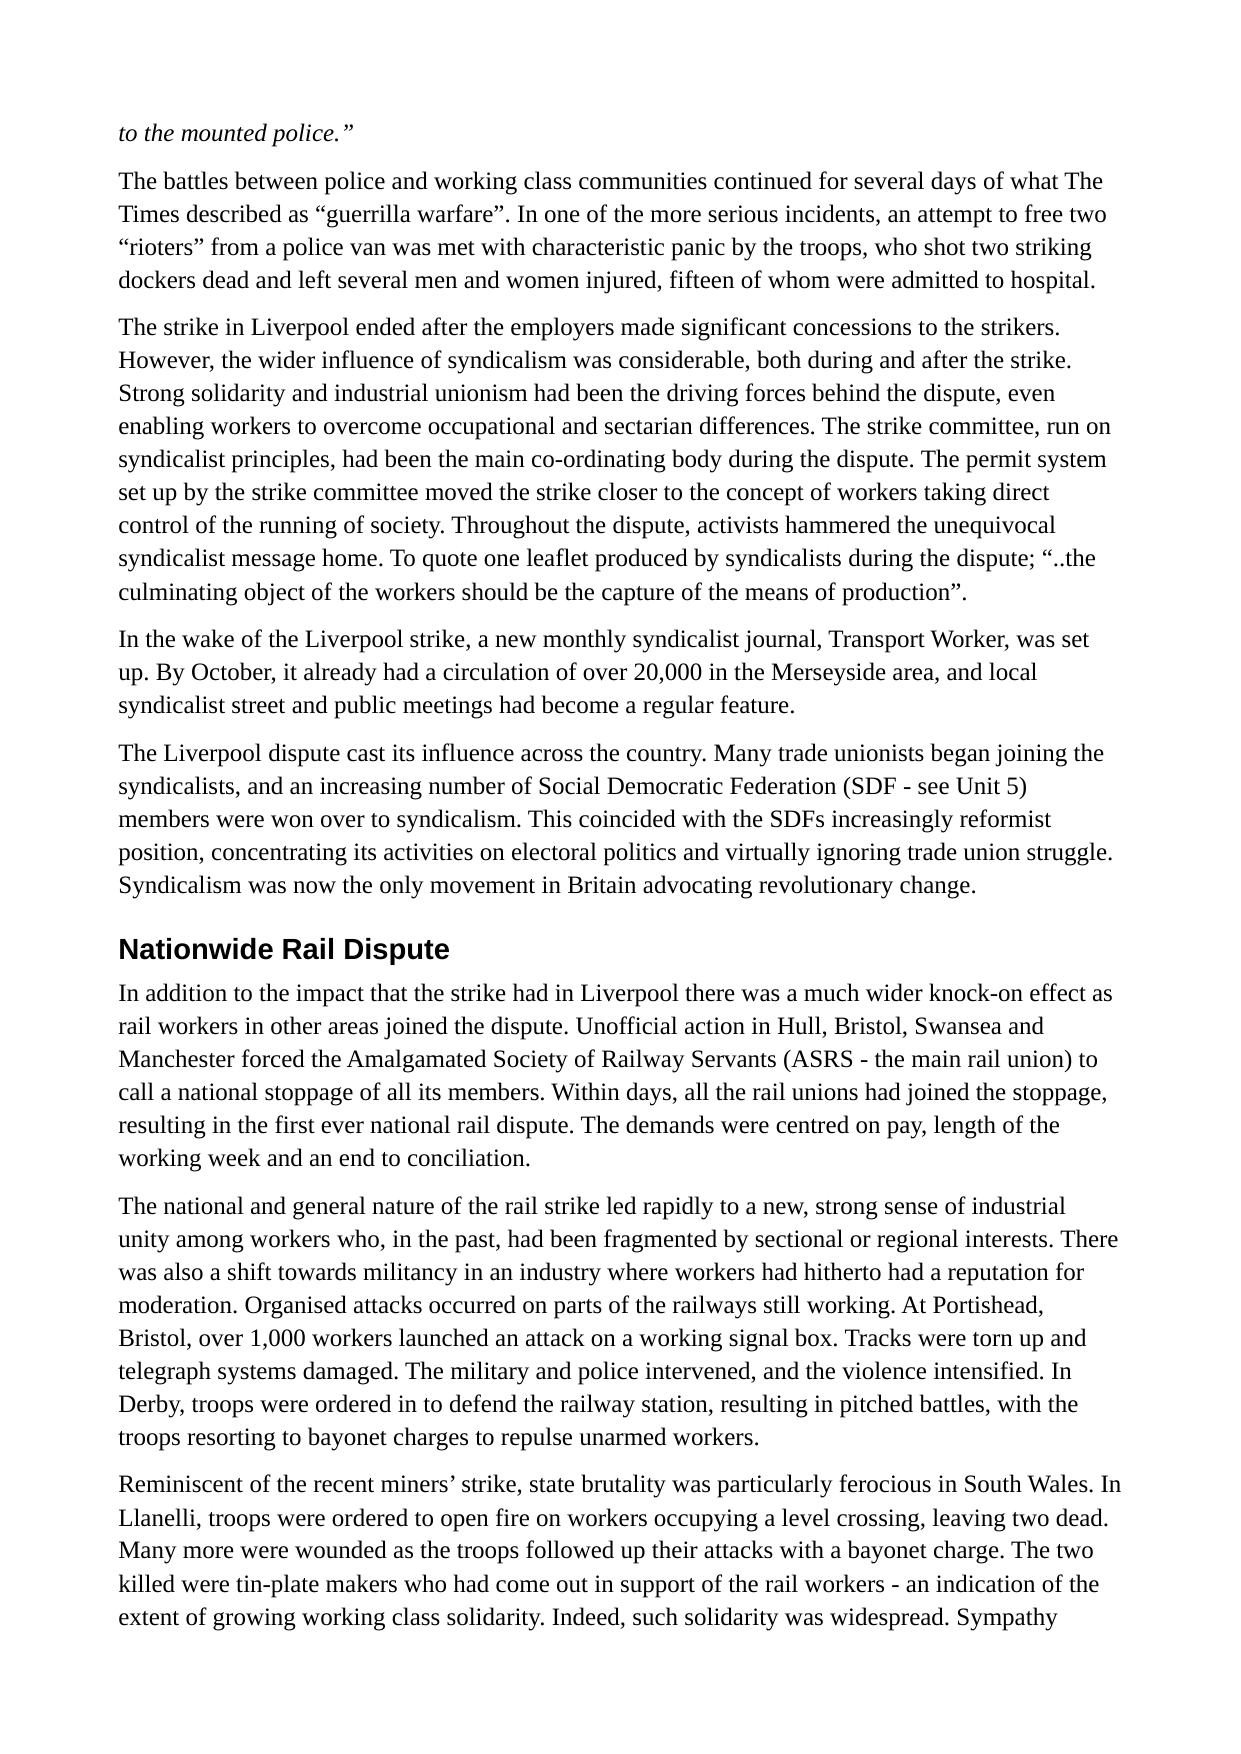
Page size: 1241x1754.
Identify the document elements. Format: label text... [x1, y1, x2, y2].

text The Liverpool dispute cast its influence across the country. Many trade unionists began joining the syndicalists, and an increasing number of Social Democratic Federation (SDF - see Unit 5) members were won over to syndicalism. This coincided with the SDFs increasingly reformist position, concentrating its activities on electoral politics and virtually ignoring trade union struggle. Syndicalism was now the only movement in Britain advocating revolutionary change. [118, 738, 1122, 899]
subtitle Nationwide Rail Dispute [118, 932, 1122, 966]
text The national and general nature of the rail strike led rapidly to a new, strong sense of industrial unity among workers who, in the past, had been fragmented by sectional or regional interests. There was also a shift towards militancy in an industry where workers had hitherto had a reputation for moderation. Organised attacks occurred on parts of the railways still working. At Portishead, Bristol, over 1,000 workers launched an attack on a working signal box. Tracks were torn up and telegraph systems damaged. The military and police intervened, and the violence intensified. In Derby, troops were ordered in to defend the railway station, resulting in pitched battles, with the troops resorting to bayonet charges to repulse unarmed workers. [118, 1191, 1122, 1451]
text to the mounted police.” [118, 118, 1122, 147]
text In addition to the impact that the strike had in Liverpool there was a much wider knock-on effect as rail workers in other areas joined the dispute. Unofficial action in Hull, Bristol, Swansea and Manchester forced the Amalgamated Society of Railway Servants (ASRS - the main rail union) to call a national stoppage of all its members. Within days, all the rail unions had joined the stoppage, resulting in the first ever national rail dispute. The demands were centred on pay, length of the working week and an end to conciliation. [118, 978, 1122, 1172]
text Reminiscent of the recent miners’ strike, state brutality was particularly ferocious in South Wales. In Llanelli, troops were ordered to open fire on workers occupying a level crossing, leaving two dead. Many more were wounded as the troops followed up their attacks with a bayonet charge. The two killed were tin-plate makers who had come out in support of the rail workers - an indication of the extent of growing working class solidarity. Indeed, such solidarity was widespread. Sympathy [118, 1469, 1122, 1630]
text In the wake of the Liverpool strike, a new monthly syndicalist journal, Transport Worker, was set up. By October, it already had a circulation of over 20,000 in the Merseyside area, and local syndicalist street and public meetings had become a regular feature. [118, 624, 1122, 719]
text The battles between police and working class communities continued for several days of what The Times described as “guerrilla warfare”. In one of the more serious incidents, an attempt to free two “rioters” from a police van was met with characteristic panic by the troops, who shot two striking dockers dead and left several men and women injured, fifteen of whom were admitted to hospital. [118, 166, 1122, 293]
text The strike in Liverpool ended after the employers made significant concessions to the strikers. However, the wider influence of syndicalism was considerable, both during and after the strike. Strong solidarity and industrial unionism had been the driving forces behind the dispute, even enabling workers to overcome occupational and sectarian differences. The strike committee, run on syndicalist principles, had been the main co-ordinating body during the dispute. The permit system set up by the strike committee moved the strike closer to the concept of workers taking direct control of the running of society. Throughout the dispute, activists hammered the unequivocal syndicalist message home. To quote one leaflet produced by syndicalists during the dispute; “..the culminating object of the workers should be the capture of the means of production”. [118, 312, 1122, 605]
